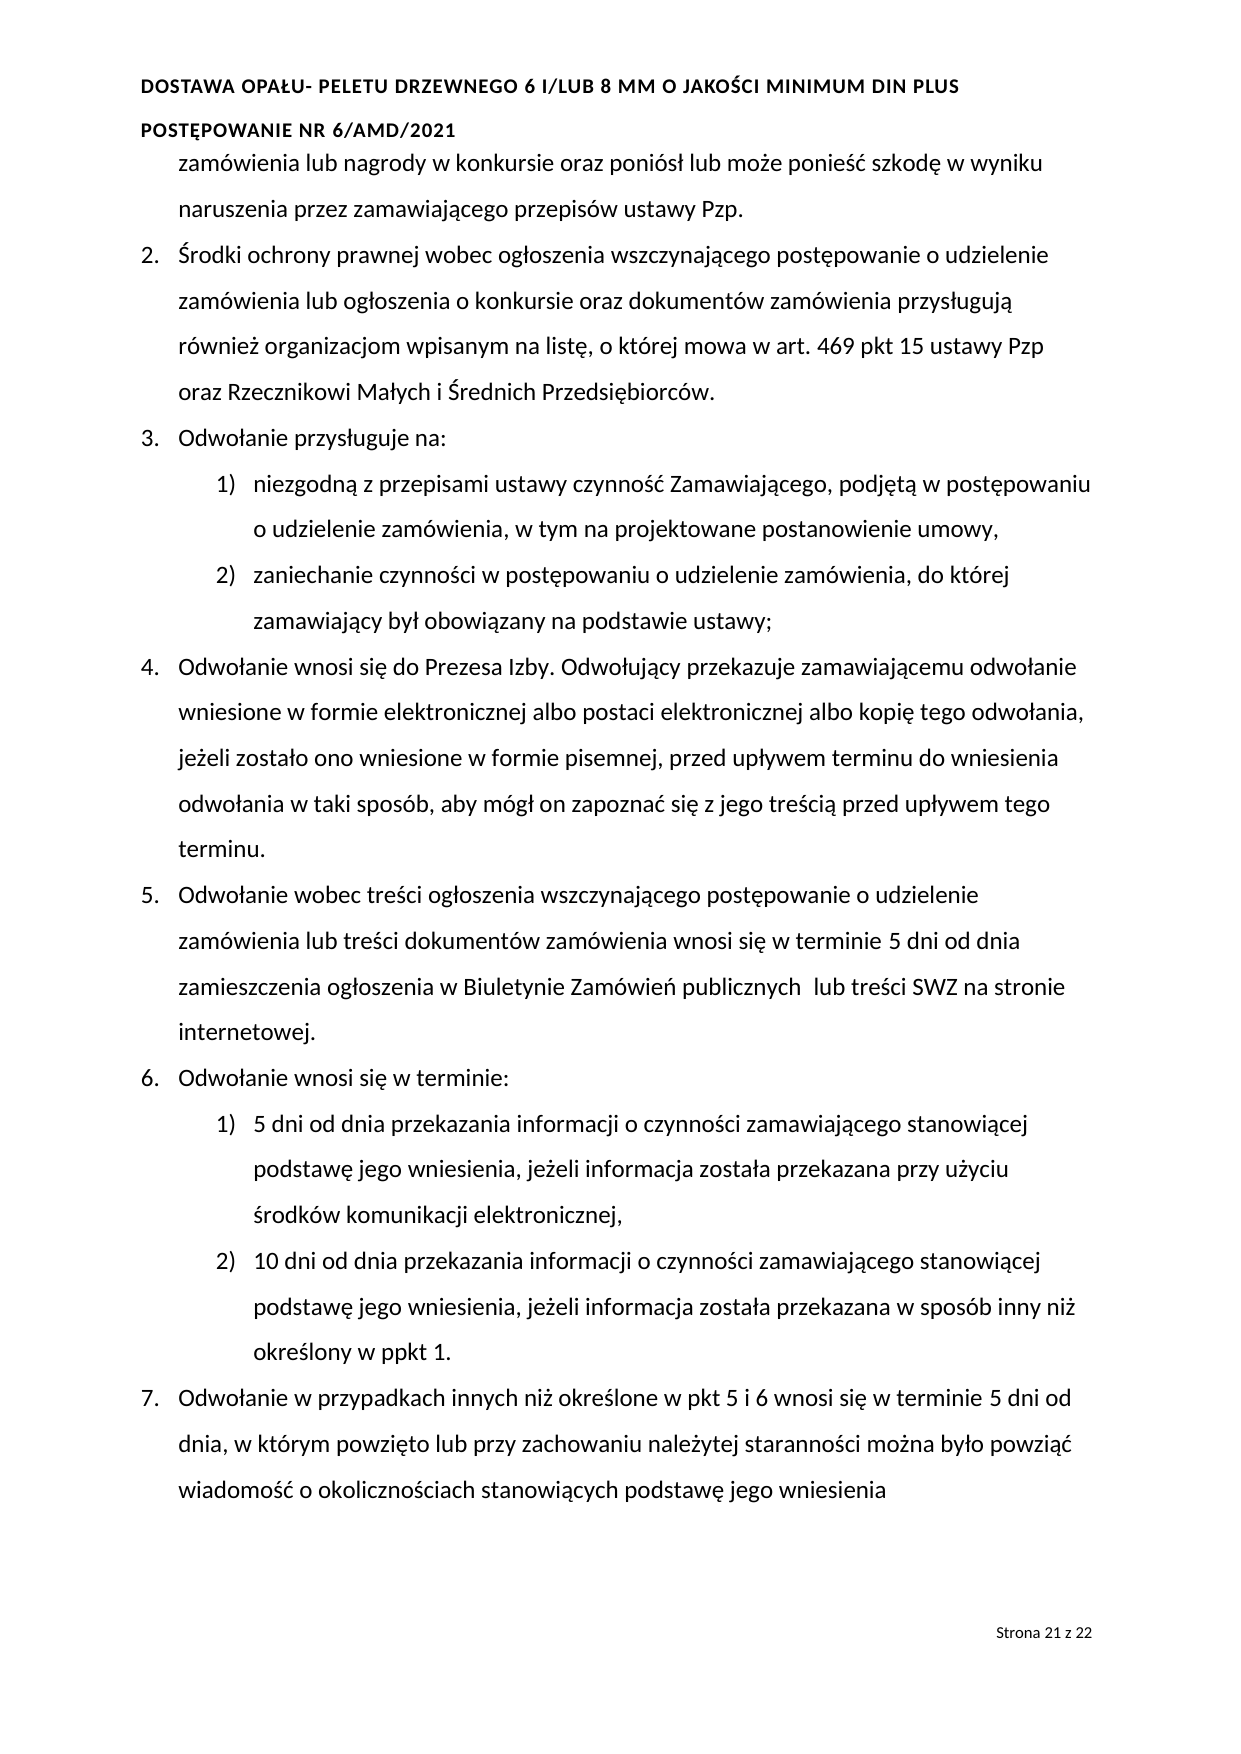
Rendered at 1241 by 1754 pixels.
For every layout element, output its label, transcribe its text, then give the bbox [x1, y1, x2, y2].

list Odwołanie w przypadkach innych niż określone w pkt 5 i 6 wnosi się w terminie 5 dni od dnia, w którym powzięto lub przy zachowaniu należytej staranności można było powziąć wiadomość o okolicznościach stanowiących podstawę jego wniesienia [141, 1382, 1092, 1504]
list Odwołanie wnosi się w terminie: [141, 1062, 1092, 1093]
list Odwołanie przysługuje na: [141, 422, 1092, 452]
list 10 dni od dnia przekazania informacji o czynności zamawiającego stanowiącej podstawę jego wniesienia, jeżeli informacja została przekazana w sposób inny niż określony w ppkt 1. [216, 1245, 1092, 1367]
list zaniechanie czynności w postępowaniu o udzielenie zamówienia, do której zamawiający był obowiązany na podstawie ustawy; [216, 559, 1092, 635]
list niezgodną z przepisami ustawy czynność Zamawiającego, podjętą w postępowaniu o udzielenie zamówienia, w tym na projektowane postanowienie umowy, [216, 468, 1092, 544]
list Odwołanie wnosi się do Prezesa Izby. Odwołujący przekazuje zamawiającemu odwołanie wniesione w formie elektronicznej albo postaci elektronicznej albo kopię tego odwołania, jeżeli zostało ono wniesione w formie pisemnej, przed upływem terminu do wniesienia odwołania w taki sposób, aby mógł on zapoznać się z jego treścią przed upływem tego terminu. [141, 651, 1092, 864]
list Odwołanie wobec treści ogłoszenia wszczynającego postępowanie o udzielenie zamówienia lub treści dokumentów zamówienia wnosi się w terminie 5 dni od dnia zamieszczenia ogłoszenia w Biuletynie Zamówień publicznych lub treści SWZ na stronie internetowej. [141, 879, 1092, 1047]
list zamówienia lub nagrody w konkursie oraz poniósł lub może ponieść szkodę w wyniku naruszenia przez zamawiającego przepisów ustawy Pzp. [141, 148, 1092, 224]
list 5 dni od dnia przekazania informacji o czynności zamawiającego stanowiącej podstawę jego wniesienia, jeżeli informacja została przekazana przy użyciu środków komunikacji elektronicznej, [216, 1108, 1092, 1230]
list Środki ochrony prawnej wobec ogłoszenia wszczynającego postępowanie o udzielenie zamówienia lub ogłoszenia o konkursie oraz dokumentów zamówienia przysługują również organizacjom wpisanym na listę, o której mowa w art. 469 pkt 15 ustawy Pzp oraz Rzecznikowi Małych i Średnich Przedsiębiorców. [141, 239, 1092, 407]
